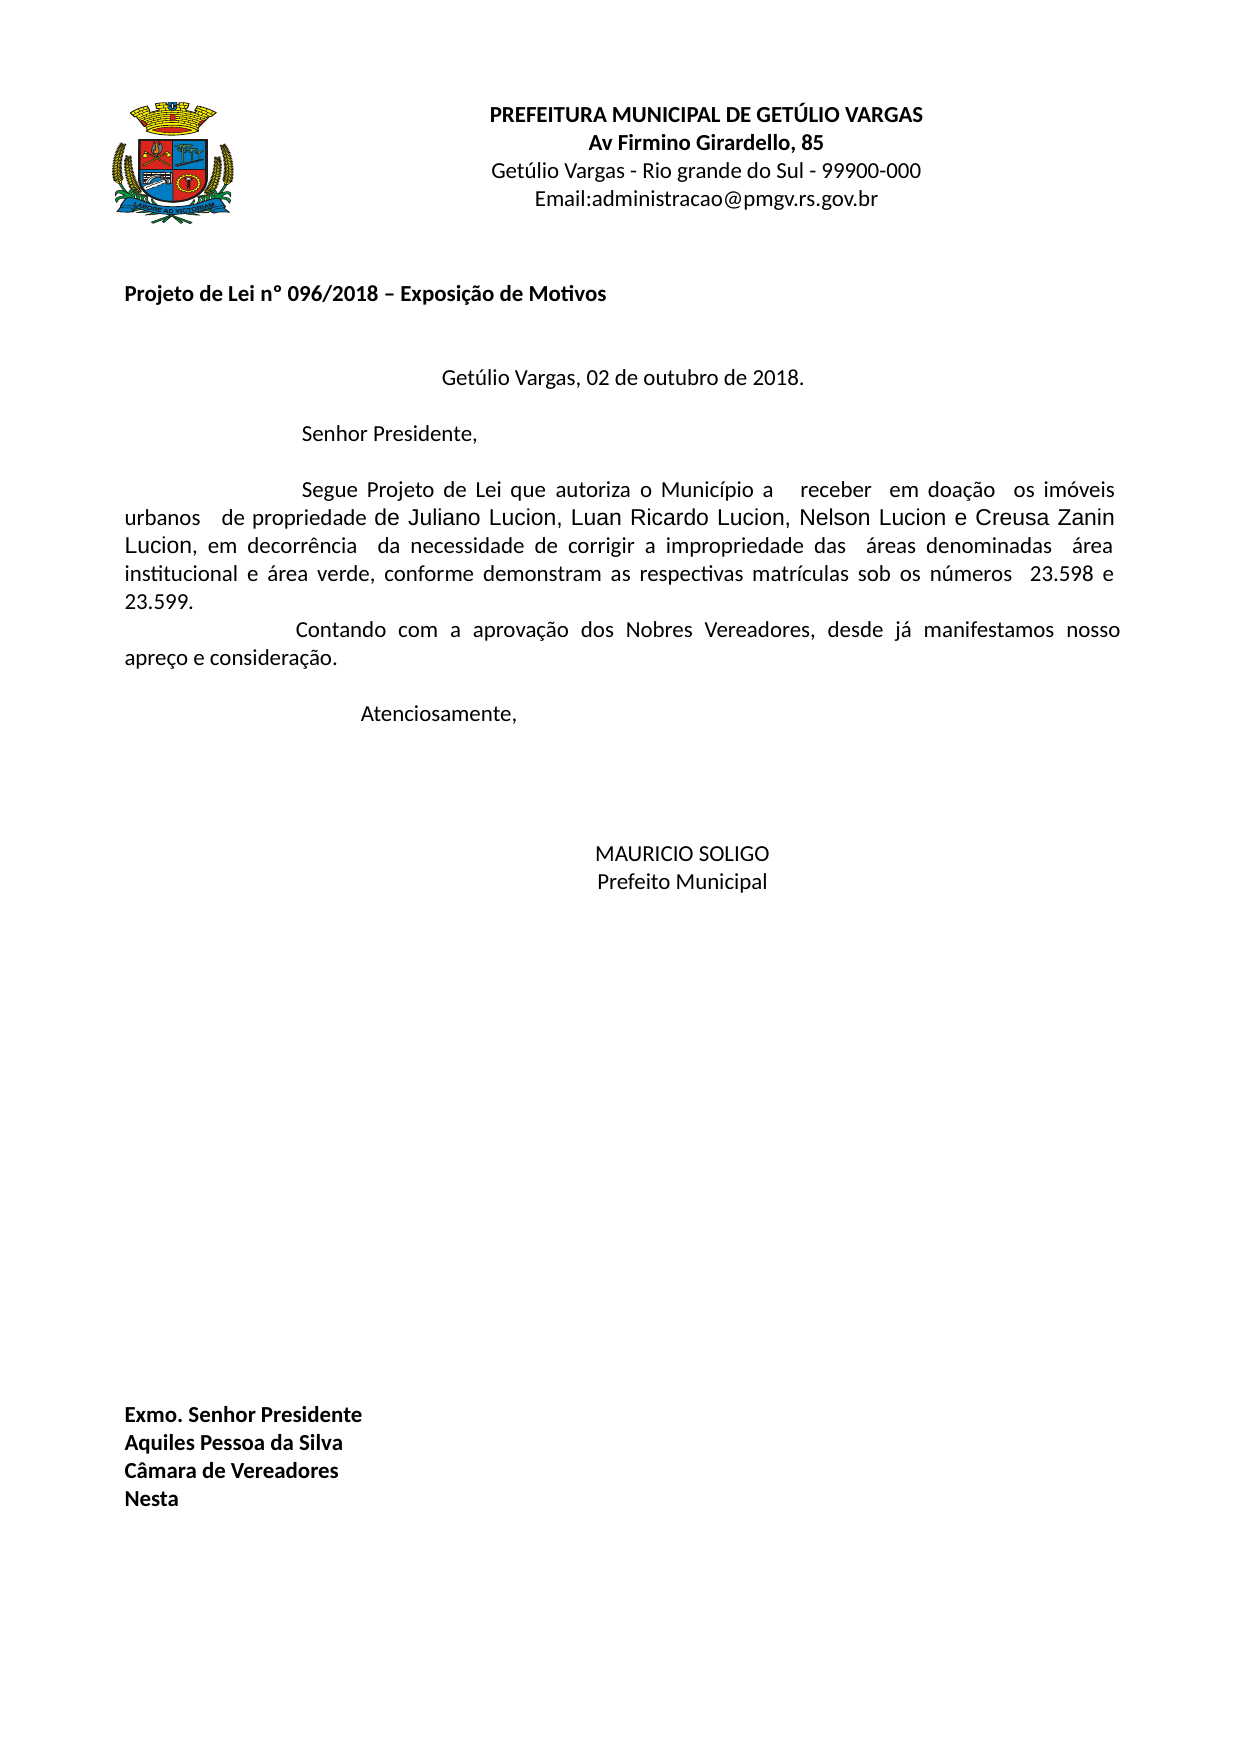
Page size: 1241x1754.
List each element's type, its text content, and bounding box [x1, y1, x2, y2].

text Getúlio Vargas, 02 de outubro de 2018. [124, 363, 1122, 391]
text MAURICIO SOLIGO [124, 839, 1122, 867]
text Aquiles Pessoa da Silva [124, 1428, 1122, 1456]
text Contando com a aprovação dos Nobres Vereadores, desde já manifestamos nosso apreço e consideração. [124, 615, 1122, 671]
text Atenciosamente, [183, 699, 1122, 727]
text Senhor Presidente, [124, 419, 1122, 447]
text Exmo. Senhor Presidente [124, 1400, 1122, 1428]
text Prefeito Municipal [124, 867, 1122, 895]
text Segue Projeto de Lei que autoriza o Município a receber em doação os imóveis urbanos de propriedade de Juliano Lucion, Luan Ricardo Lucion, Nelson Lucion e Creusa Zanin Lucion, em decorrência da necessidade de corrigir a impropriedade das áreas denominadas área institucional e área verde, conforme demonstram as respectivas matrículas sob os números 23.598 e 23.599. [124, 475, 1115, 615]
text Nesta [124, 1484, 1122, 1512]
text Câmara de Vereadores [124, 1456, 1122, 1484]
text Projeto de Lei nº 096/2018 – Exposição de Motivos [124, 279, 1122, 307]
